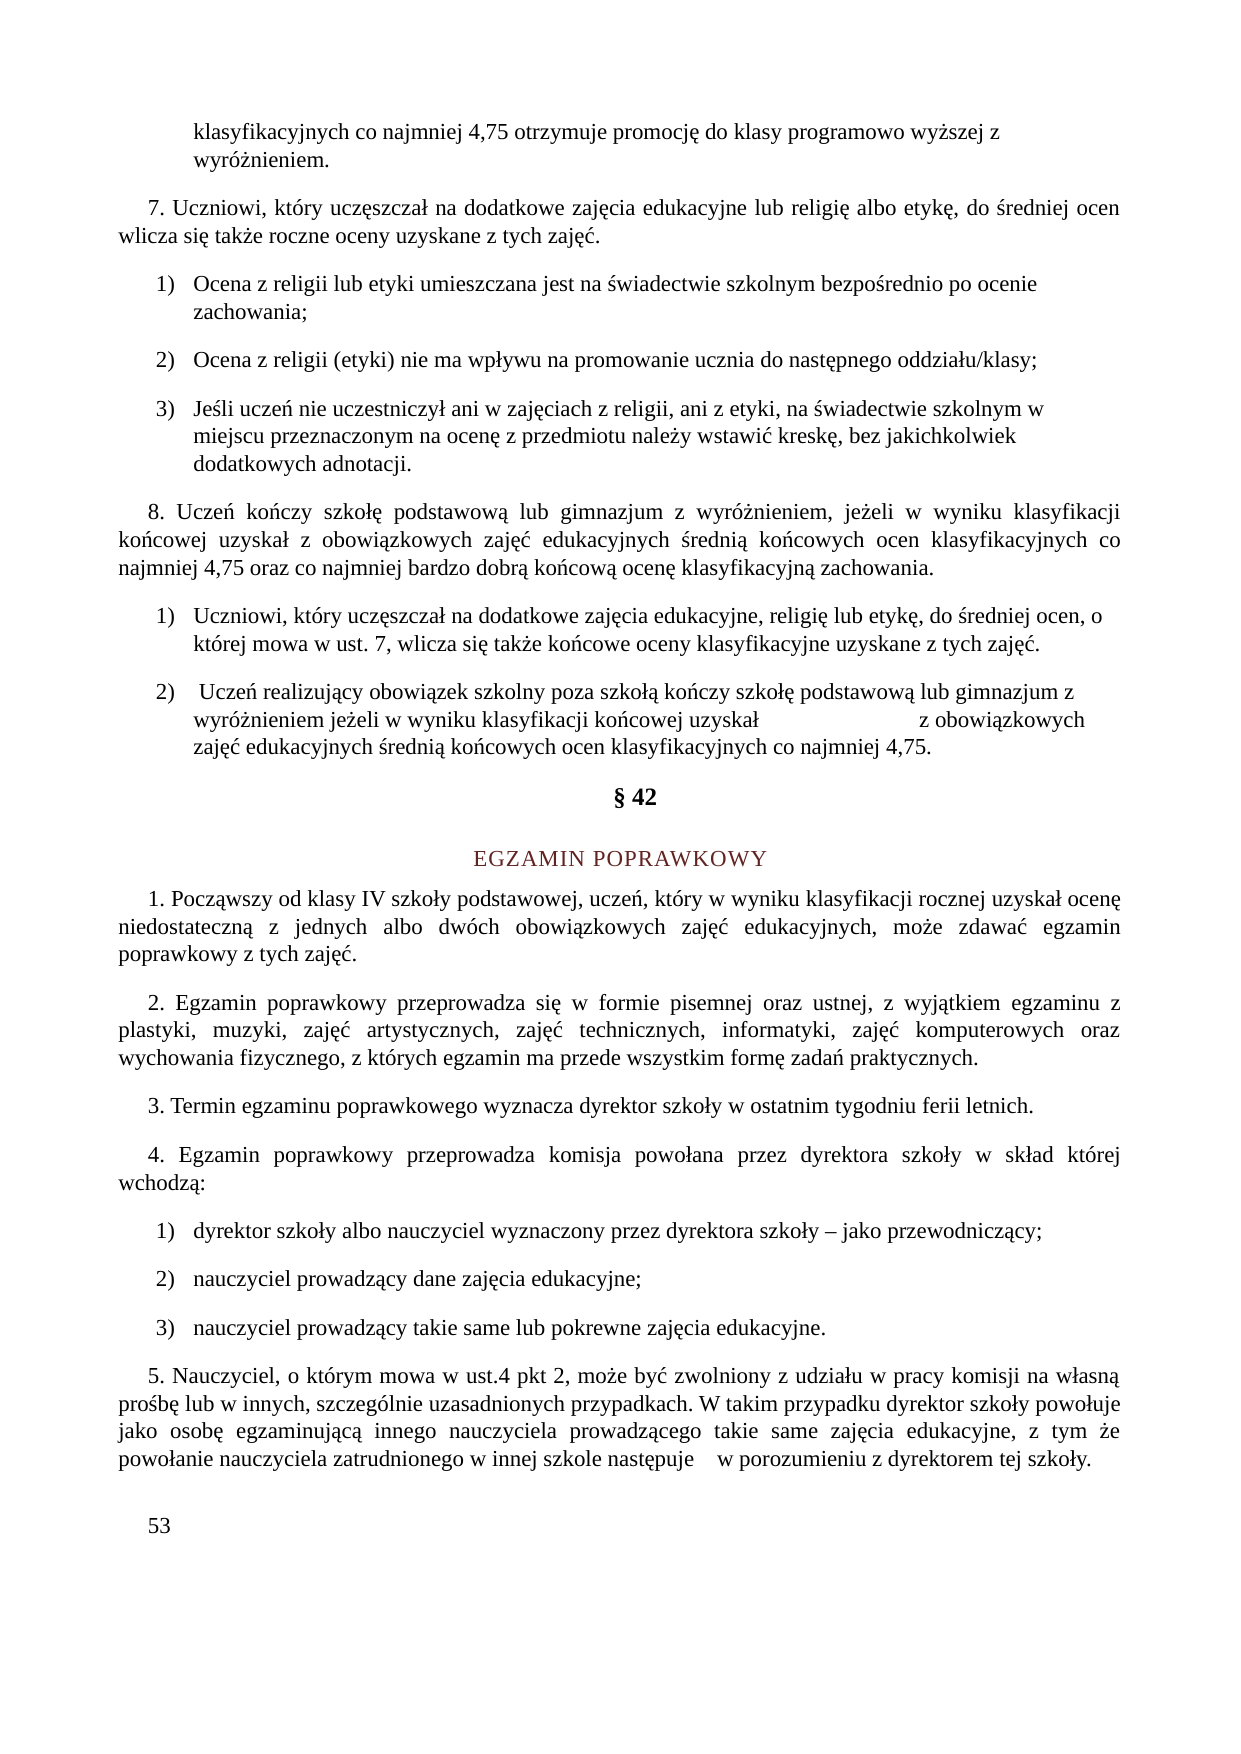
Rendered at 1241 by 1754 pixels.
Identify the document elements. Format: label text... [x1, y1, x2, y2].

text 1. Począwszy od klasy IV szkoły podstawowej, uczeń, który w wyniku klasyfikacji rocznej uzyskał ocenę niedostateczną z jednych albo dwóch obowiązkowych zajęć edukacyjnych, może zdawać egzamin poprawkowy z tych zajęć. [118, 885, 1122, 967]
list Ocena z religii lub etyki umieszczana jest na świadectwie szkolnym bezpośrednio po ocenie zachowania; [156, 270, 1122, 324]
list dyrektor szkoły albo nauczyciel wyznaczony przez dyrektora szkoły – jako przewodniczący; [156, 1217, 1122, 1243]
text 8. Uczeń kończy szkołę podstawową lub gimnazjum z wyróżnieniem, jeżeli w wyniku klasyfikacji końcowej uzyskał z obowiązkowych zajęć edukacyjnych średnią końcowych ocen klasyfikacyjnych co najmniej 4,75 oraz co najmniej bardzo dobrą końcową ocenę klasyfikacyjną zachowania. [118, 498, 1122, 580]
list Uczeń realizujący obowiązek szkolny poza szkołą kończy szkołę podstawową lub gimnazjum z wyróżnieniem jeżeli w wyniku klasyfikacji końcowej uzyskał z obowiązkowych zajęć edukacyjnych średnią końcowych ocen klasyfikacyjnych co najmniej 4,75. [156, 678, 1122, 759]
list nauczyciel prowadzący takie same lub pokrewne zajęcia edukacyjne. [156, 1314, 1122, 1340]
text 4. Egzamin poprawkowy przeprowadza komisja powołana przez dyrektora szkoły w skład której wchodzą: [118, 1141, 1122, 1195]
list Uczniowi, który uczęszczał na dodatkowe zajęcia edukacyjne, religię lub etykę, do średniej ocen, o której mowa w ust. 7, wlicza się także końcowe oceny klasyfikacyjne uzyskane z tych zajęć. [156, 602, 1122, 656]
text 3. Termin egzaminu poprawkowego wyznacza dyrektor szkoły w ostatnim tygodniu ferii letnich. [118, 1092, 1122, 1119]
list Jeśli uczeń nie uczestniczył ani w zajęciach z religii, ani z etyki, na świadectwie szkolnym w miejscu przeznaczonym na ocenę z przedmiotu należy wstawić kreskę, bez jakichkolwiek dodatkowych adnotacji. [156, 395, 1122, 476]
subtitle Egzamin poprawkowy [118, 845, 1122, 871]
list nauczyciel prowadzący dane zajęcia edukacyjne; [156, 1265, 1122, 1292]
text 5. Nauczyciel, o którym mowa w ust.4 pkt 2, może być zwolniony z udziału w pracy komisji na własną prośbę lub w innych, szczególnie uzasadnionych przypadkach. W takim przypadku dyrektor szkoły powołuje jako osobę egzaminującą innego nauczyciela prowadzącego takie same zajęcia edukacyjne, z tym że powołanie nauczyciela zatrudnionego w innej szkole następuje w porozumieniu z dyrektorem tej szkoły. [118, 1362, 1122, 1471]
list klasyfikacyjnych co najmniej 4,75 otrzymuje promocję do klasy programowo wyższej z wyróżnieniem. [156, 118, 1122, 172]
text 7. Uczniowi, który uczęszczał na dodatkowe zajęcia edukacyjne lub religię albo etykę, do średniej ocen wlicza się także roczne oceny uzyskane z tych zajęć. [118, 194, 1122, 248]
text 2. Egzamin poprawkowy przeprowadza się w formie pisemnej oraz ustnej, z wyjątkiem egzaminu z plastyki, muzyki, zajęć artystycznych, zajęć technicznych, informatyki, zajęć komputerowych oraz wychowania fizycznego, z których egzamin ma przede wszystkim formę zadań praktycznych. [118, 989, 1122, 1070]
text § 42 [118, 782, 1122, 810]
list Ocena z religii (etyki) nie ma wpływu na promowanie ucznia do następnego oddziału/klasy; [156, 346, 1122, 373]
